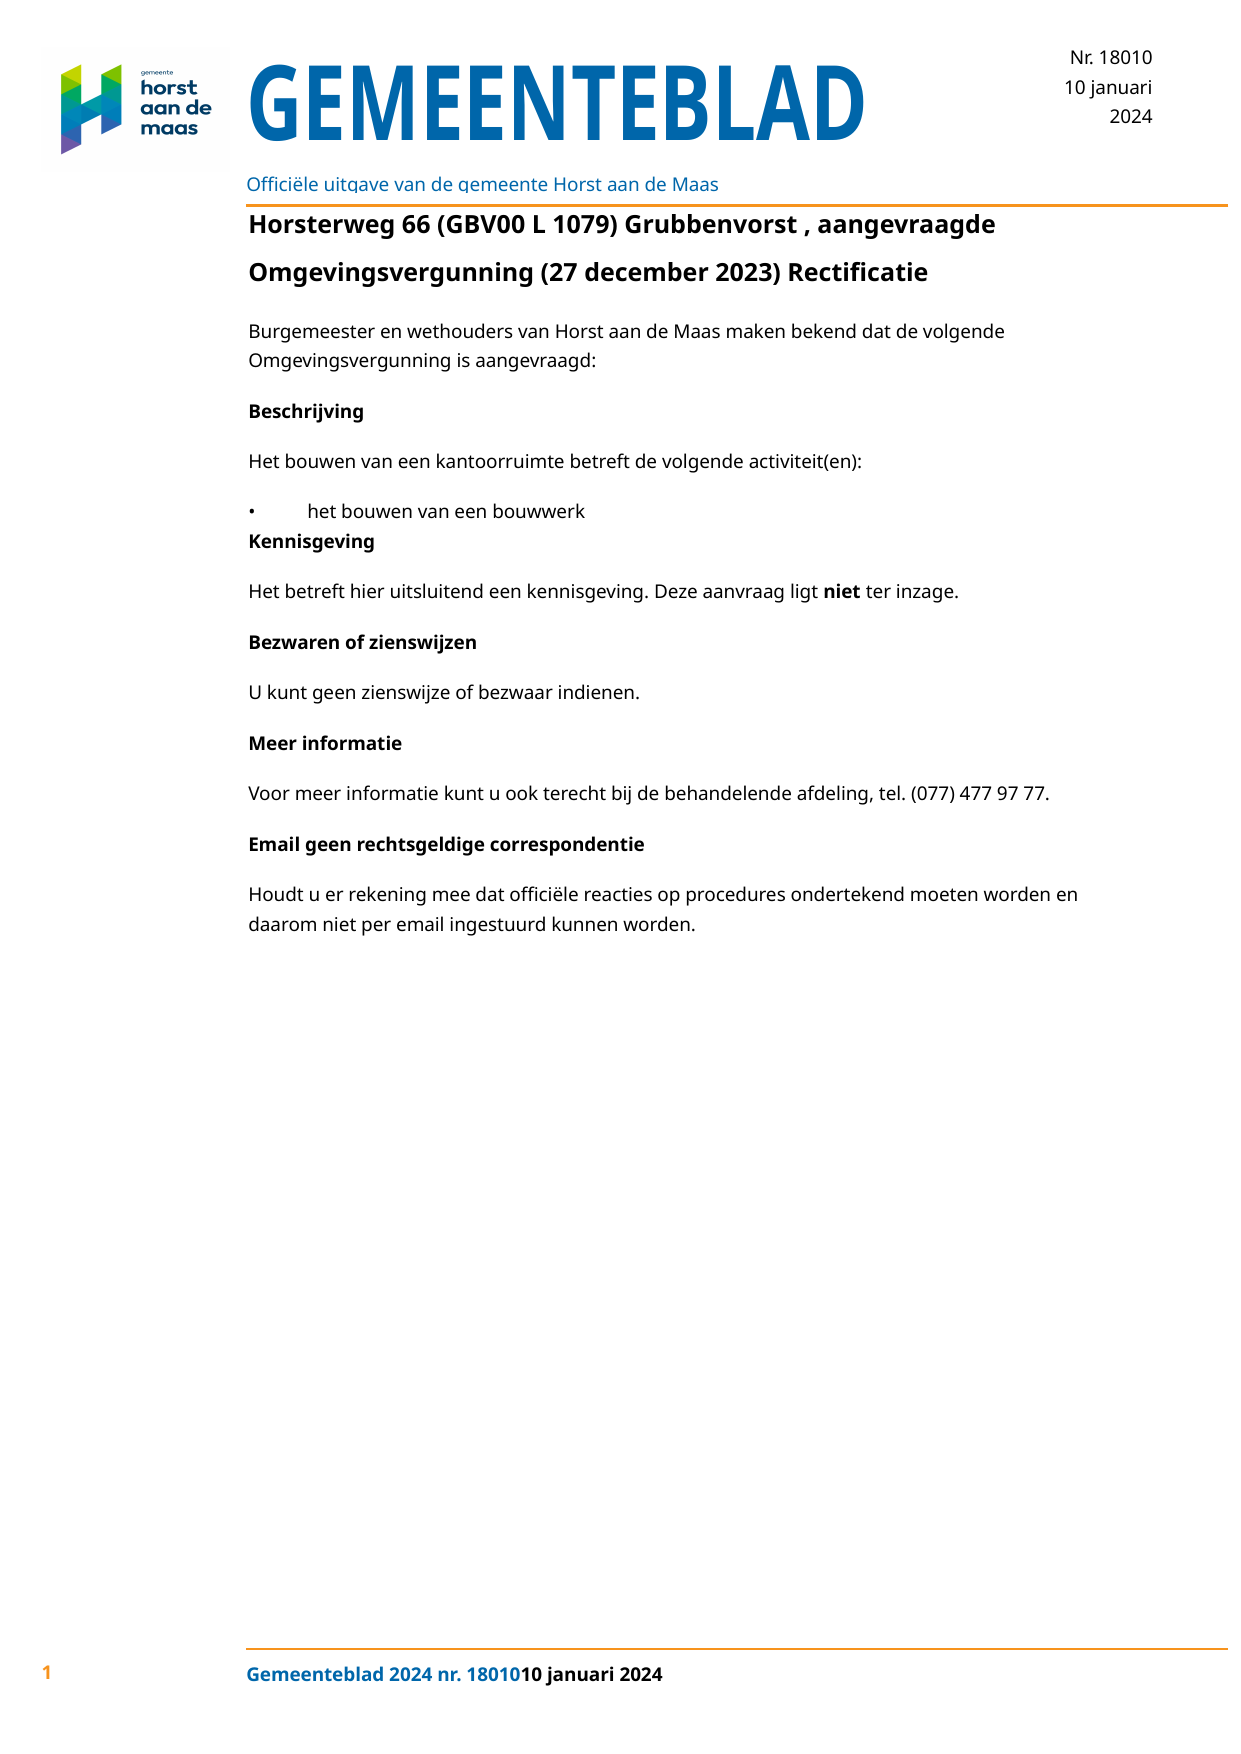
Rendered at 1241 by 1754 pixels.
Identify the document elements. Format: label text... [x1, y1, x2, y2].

text Beschrijving [248, 398, 1152, 424]
text Voor meer informatie kunt u ook terecht bij de behandelende afdeling, tel. (077) 477 97 77. [248, 780, 1152, 806]
text Houdt u er rekening mee dat officiële reacties op procedures ondertekend moeten worden en daarom niet per email ingestuurd kunnen worden. [248, 881, 1152, 937]
text Burgemeester en wethouders van Horst aan de Maas maken bekend dat de volgende Omgevingsvergunning is aangevraagd: [248, 318, 1152, 373]
text Het betreft hier uitsluitend een kennisgeving. Deze aanvraag ligt niet ter inzage. [248, 579, 1152, 604]
text U kunt geen zienswijze of bezwaar indienen. [248, 679, 1152, 705]
text Kennisgeving [248, 528, 1152, 554]
text Email geen rechtsgeldige correspondentie [248, 831, 1152, 857]
text Het bouwen van een kantoorruimte betreft de volgende activiteit(en): [248, 448, 1152, 474]
text Horsterweg 66 (GBV00 L 1079) Grubbenvorst , aangevraagde Omgevingsvergunning (27 december 2023) Rectificatie [248, 207, 1152, 288]
list het bouwen van een bouwwerk [248, 499, 1152, 524]
text Bezwaren of zienswijzen [248, 629, 1152, 655]
text Meer informatie [248, 730, 1152, 756]
picture [41, 47, 231, 172]
